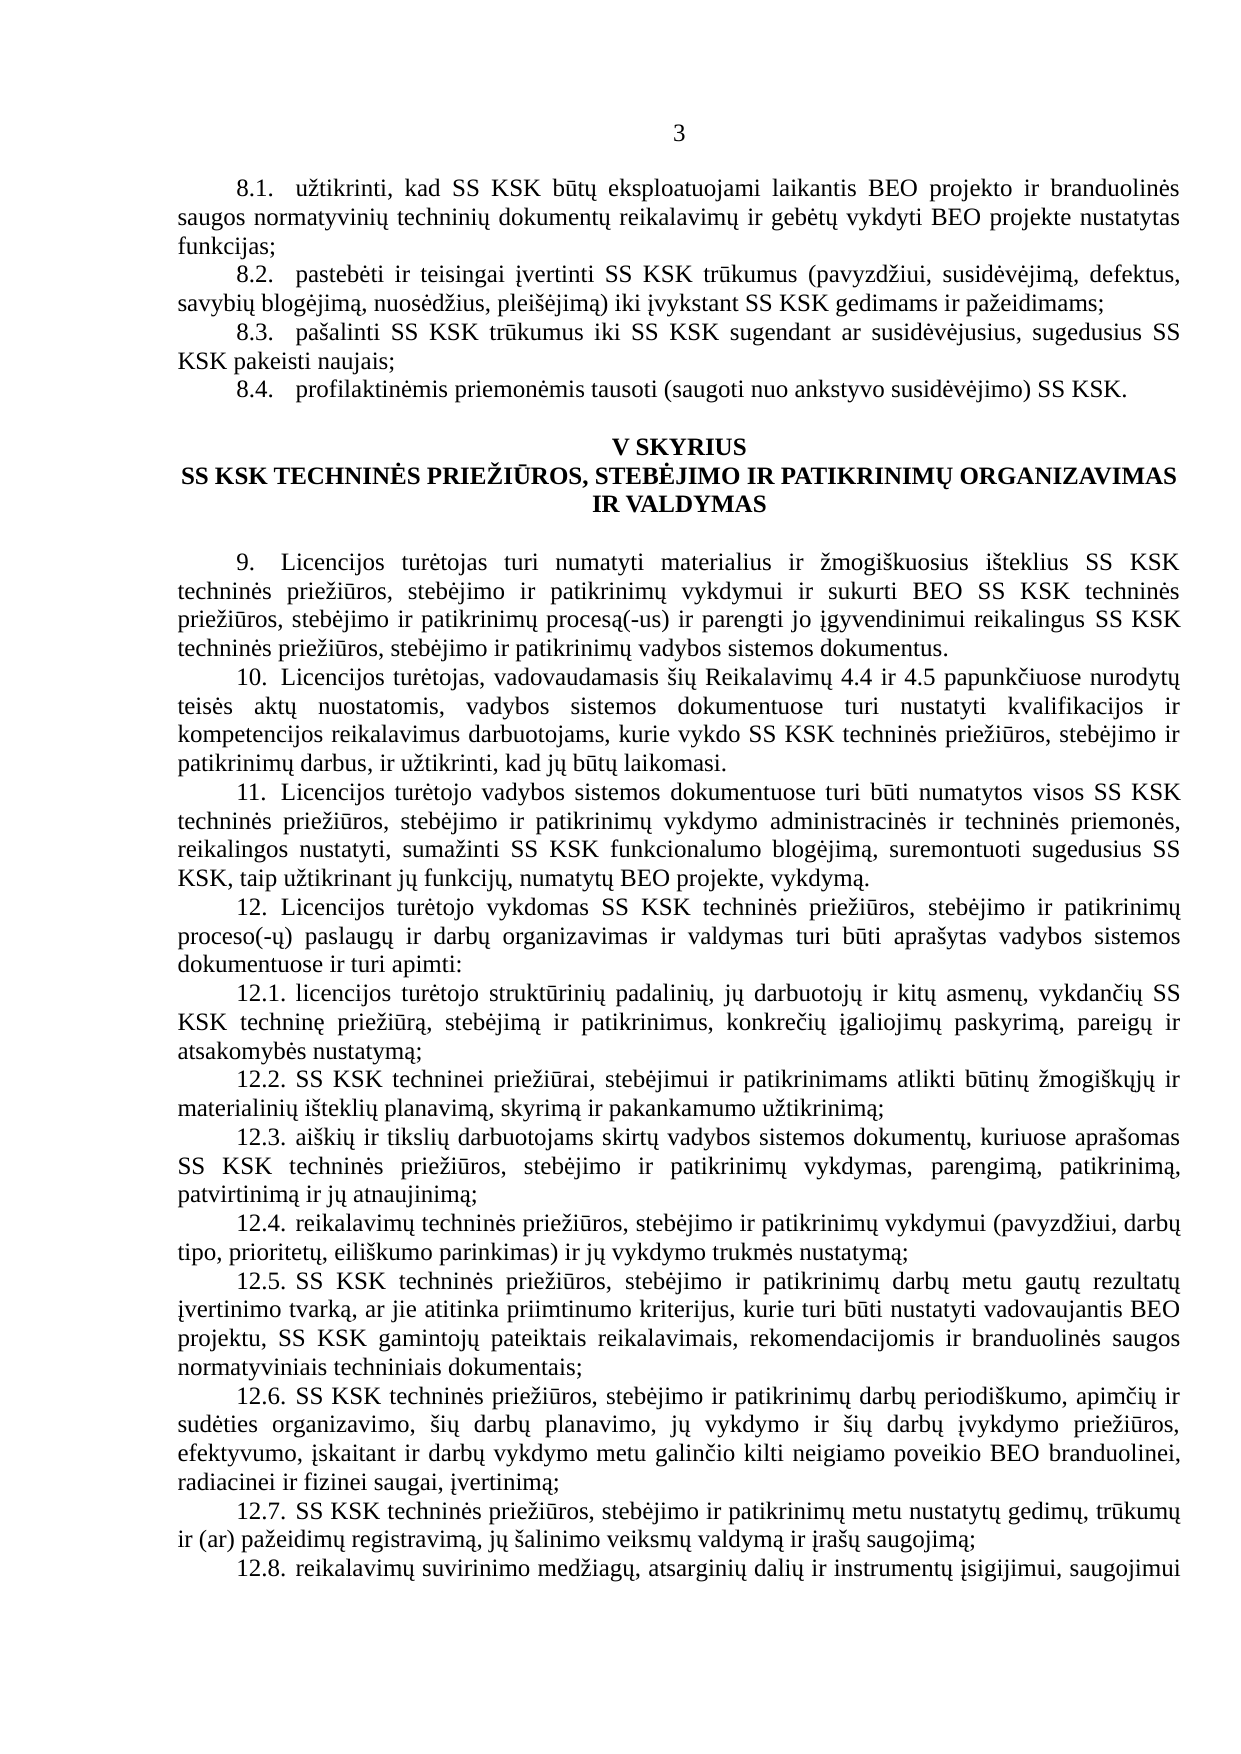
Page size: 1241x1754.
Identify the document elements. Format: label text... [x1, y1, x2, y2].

text 8.3. pašalinti SS KSK trūkumus iki SS KSK sugendant ar susidėvėjusius, sugedusius SS KSK pakeisti naujais; [177, 317, 1181, 374]
text 9. Licencijos turėtojas turi numatyti materialius ir žmogiškuosius išteklius SS KSK techninės priežiūros, stebėjimo ir patikrinimų vykdymui ir sukurti BEO SS KSK techninės priežiūros, stebėjimo ir patikrinimų procesą(-us) ir parengti jo įgyvendinimui reikalingus SS KSK techninės priežiūros, stebėjimo ir patikrinimų vadybos sistemos dokumentus. [177, 547, 1181, 662]
text V SKYRIUS [177, 432, 1181, 461]
text 12.7. SS KSK techninės priežiūros, stebėjimo ir patikrinimų metu nustatytų gedimų, trūkumų ir (ar) pažeidimų registravimą, jų šalinimo veiksmų valdymą ir įrašų saugojimą; [177, 1496, 1181, 1553]
text 11. Licencijos turėtojo vadybos sistemos dokumentuose turi būti numatytos visos SS KSK techninės priežiūros, stebėjimo ir patikrinimų vykdymo administracinės ir techninės priemonės, reikalingos nustatyti, sumažinti SS KSK funkcionalumo blogėjimą, suremontuoti sugedusius SS KSK, taip užtikrinant jų funkcijų, numatytų BEO projekte, vykdymą. [177, 777, 1181, 892]
text 12.2. SS KSK techninei priežiūrai, stebėjimui ir patikrinimams atlikti būtinų žmogiškųjų ir materialinių išteklių planavimą, skyrimą ir pakankamumo užtikrinimą; [177, 1064, 1181, 1122]
text 10. Licencijos turėtojas, vadovaudamasis šių Reikalavimų 4.4 ir 4.5 papunkčiuose nurodytų teisės aktų nuostatomis, vadybos sistemos dokumentuose turi nustatyti kvalifikacijos ir kompetencijos reikalavimus darbuotojams, kurie vykdo SS KSK techninės priežiūros, stebėjimo ir patikrinimų darbus, ir užtikrinti, kad jų būtų laikomasi. [177, 662, 1181, 777]
text 12.5. SS KSK techninės priežiūros, stebėjimo ir patikrinimų darbų metu gautų rezultatų įvertinimo tvarką, ar jie atitinka priimtinumo kriterijus, kurie turi būti nustatyti vadovaujantis BEO projektu, SS KSK gamintojų pateiktais reikalavimais, rekomendacijomis ir branduolinės saugos normatyviniais techniniais dokumentais; [177, 1266, 1181, 1381]
text 12.1. licencijos turėtojo struktūrinių padalinių, jų darbuotojų ir kitų asmenų, vykdančių SS KSK techninę priežiūrą, stebėjimą ir patikrinimus, konkrečių įgaliojimų paskyrimą, pareigų ir atsakomybės nustatymą; [177, 978, 1181, 1064]
text 12.6. SS KSK techninės priežiūros, stebėjimo ir patikrinimų darbų periodiškumo, apimčių ir sudėties organizavimo, šių darbų planavimo, jų vykdymo ir šių darbų įvykdymo priežiūros, efektyvumo, įskaitant ir darbų vykdymo metu galinčio kilti neigiamo poveikio BEO branduolinei, radiacinei ir fizinei saugai, įvertinimą; [177, 1381, 1181, 1496]
text 12.8. reikalavimų suvirinimo medžiagų, atsarginių dalių ir instrumentų įsigijimui, saugojimui [177, 1553, 1181, 1582]
text 12.4. reikalavimų techninės priežiūros, stebėjimo ir patikrinimų vykdymui (pavyzdžiui, darbų tipo, prioritetų, eiliškumo parinkimas) ir jų vykdymo trukmės nustatymą; [177, 1208, 1181, 1266]
text 12.3. aiškių ir tikslių darbuotojams skirtų vadybos sistemos dokumentų, kuriuose aprašomas SS KSK techninės priežiūros, stebėjimo ir patikrinimų vykdymas, parengimą, patikrinimą, patvirtinimą ir jų atnaujinimą; [177, 1122, 1181, 1208]
text 12. Licencijos turėtojo vykdomas SS KSK techninės priežiūros, stebėjimo ir patikrinimų proceso(-ų) paslaugų ir darbų organizavimas ir valdymas turi būti aprašytas vadybos sistemos dokumentuose ir turi apimti: [177, 892, 1181, 978]
text SS KSK TECHNINĖS PRIEŽIŪROS, STEBĖJIMO IR PATIKRINIMŲ ORGANIZAVIMAS IR VALDYMAS [177, 461, 1181, 518]
text 8.4. profilaktinėmis priemonėmis tausoti (saugoti nuo ankstyvo susidėvėjimo) SS KSK. [177, 374, 1181, 403]
text 8.2. pastebėti ir teisingai įvertinti SS KSK trūkumus (pavyzdžiui, susidėvėjimą, defektus, savybių blogėjimą, nuosėdžius, pleišėjimą) iki įvykstant SS KSK gedimams ir pažeidimams; [177, 259, 1181, 317]
text 8.1. užtikrinti, kad SS KSK būtų eksploatuojami laikantis BEO projekto ir branduolinės saugos normatyvinių techninių dokumentų reikalavimų ir gebėtų vykdyti BEO projekte nustatytas funkcijas; [177, 173, 1181, 259]
